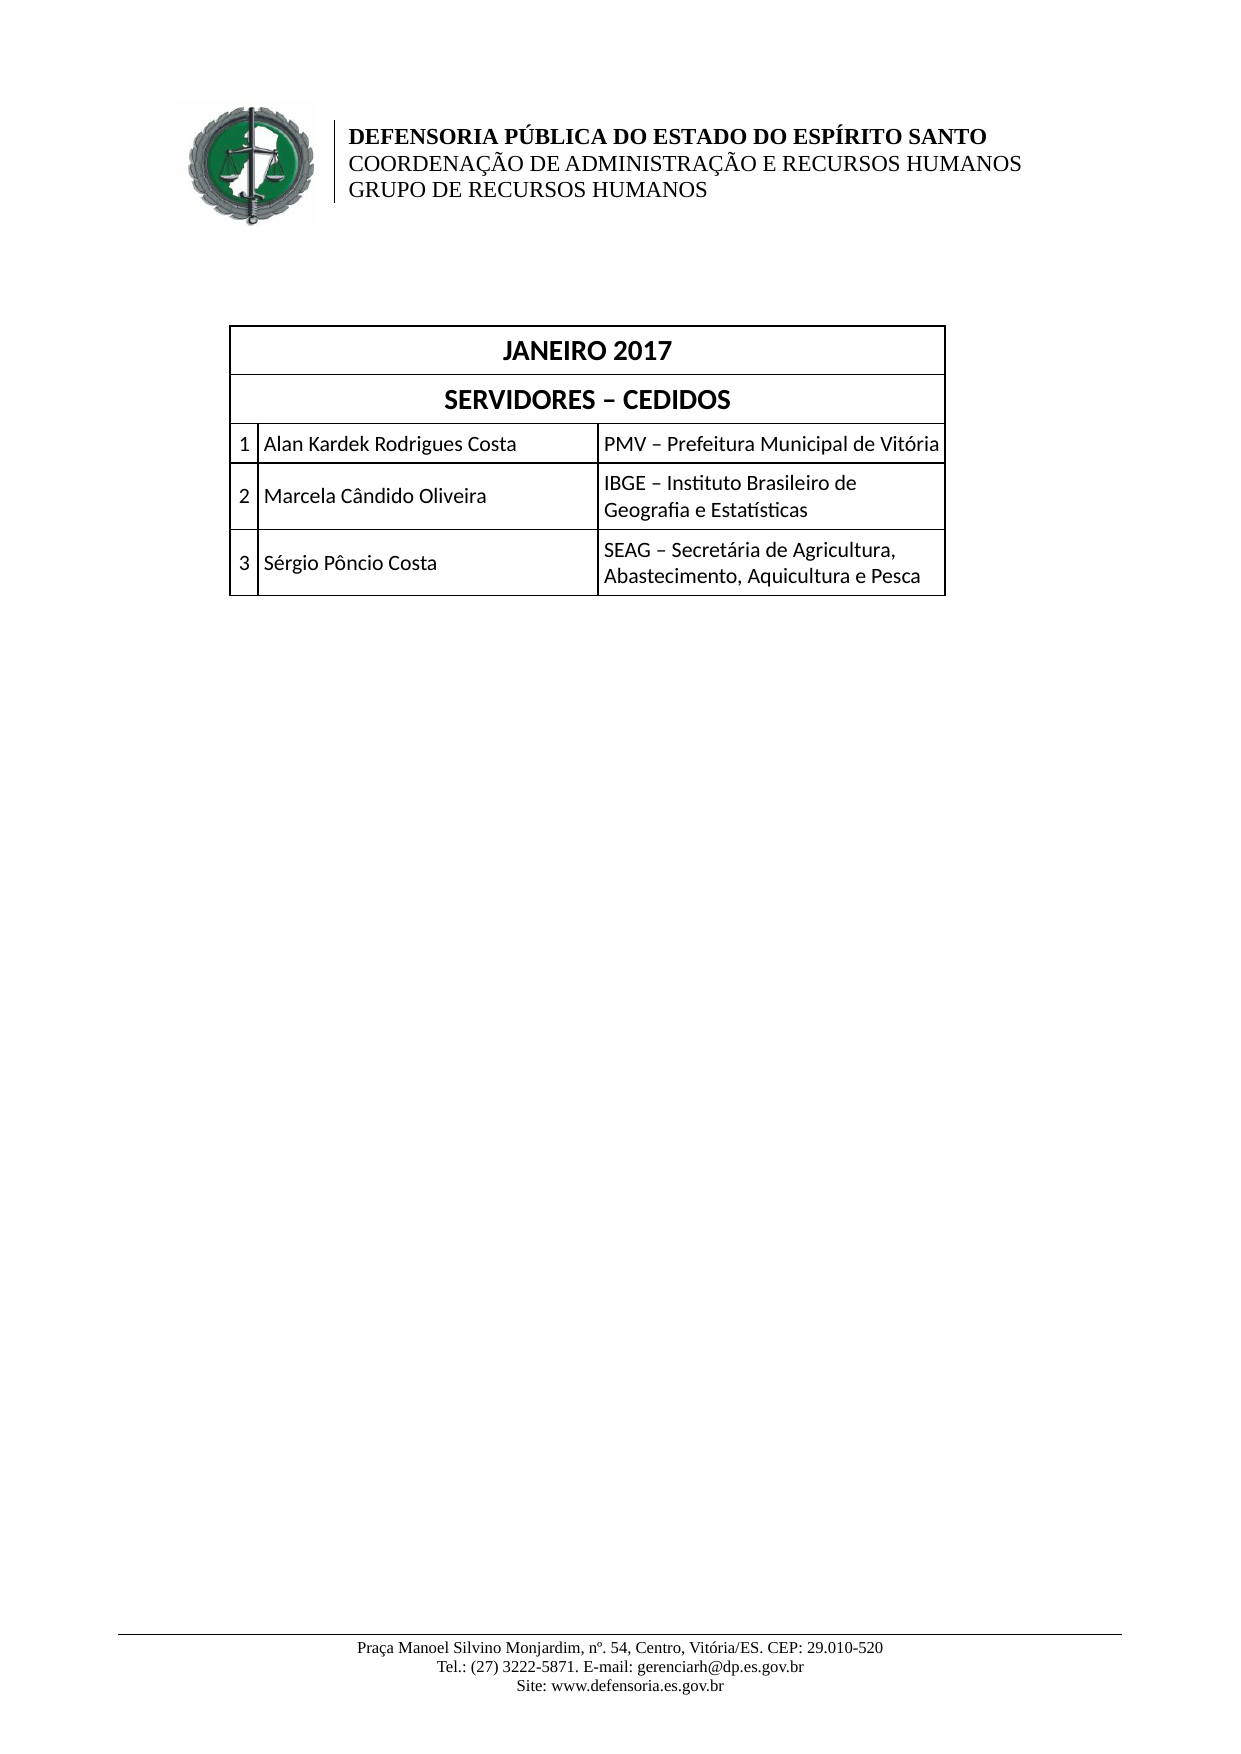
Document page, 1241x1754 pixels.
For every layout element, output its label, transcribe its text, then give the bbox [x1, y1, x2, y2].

table_cell SERVIDORES – CEDIDOS [231, 375, 944, 422]
table_cell SEAG – Secretária de Agricultura, Abastecimento, Aquicultura e Pesca [599, 530, 944, 595]
table_cell Alan Kardek Rodrigues Costa [259, 424, 597, 462]
table_cell 2 [231, 464, 257, 528]
table_cell PMV – Prefeitura Municipal de Vitória [599, 424, 944, 462]
table_cell 1 [231, 424, 257, 462]
table_cell 3 [231, 530, 257, 595]
table_header JANEIRO 2017 [231, 327, 944, 374]
table_cell Marcela Cândido Oliveira [259, 464, 597, 528]
table_cell IBGE – Instituto Brasileiro de Geografia e Estatísticas [599, 464, 944, 528]
table_cell Sérgio Pôncio Costa [259, 530, 597, 595]
